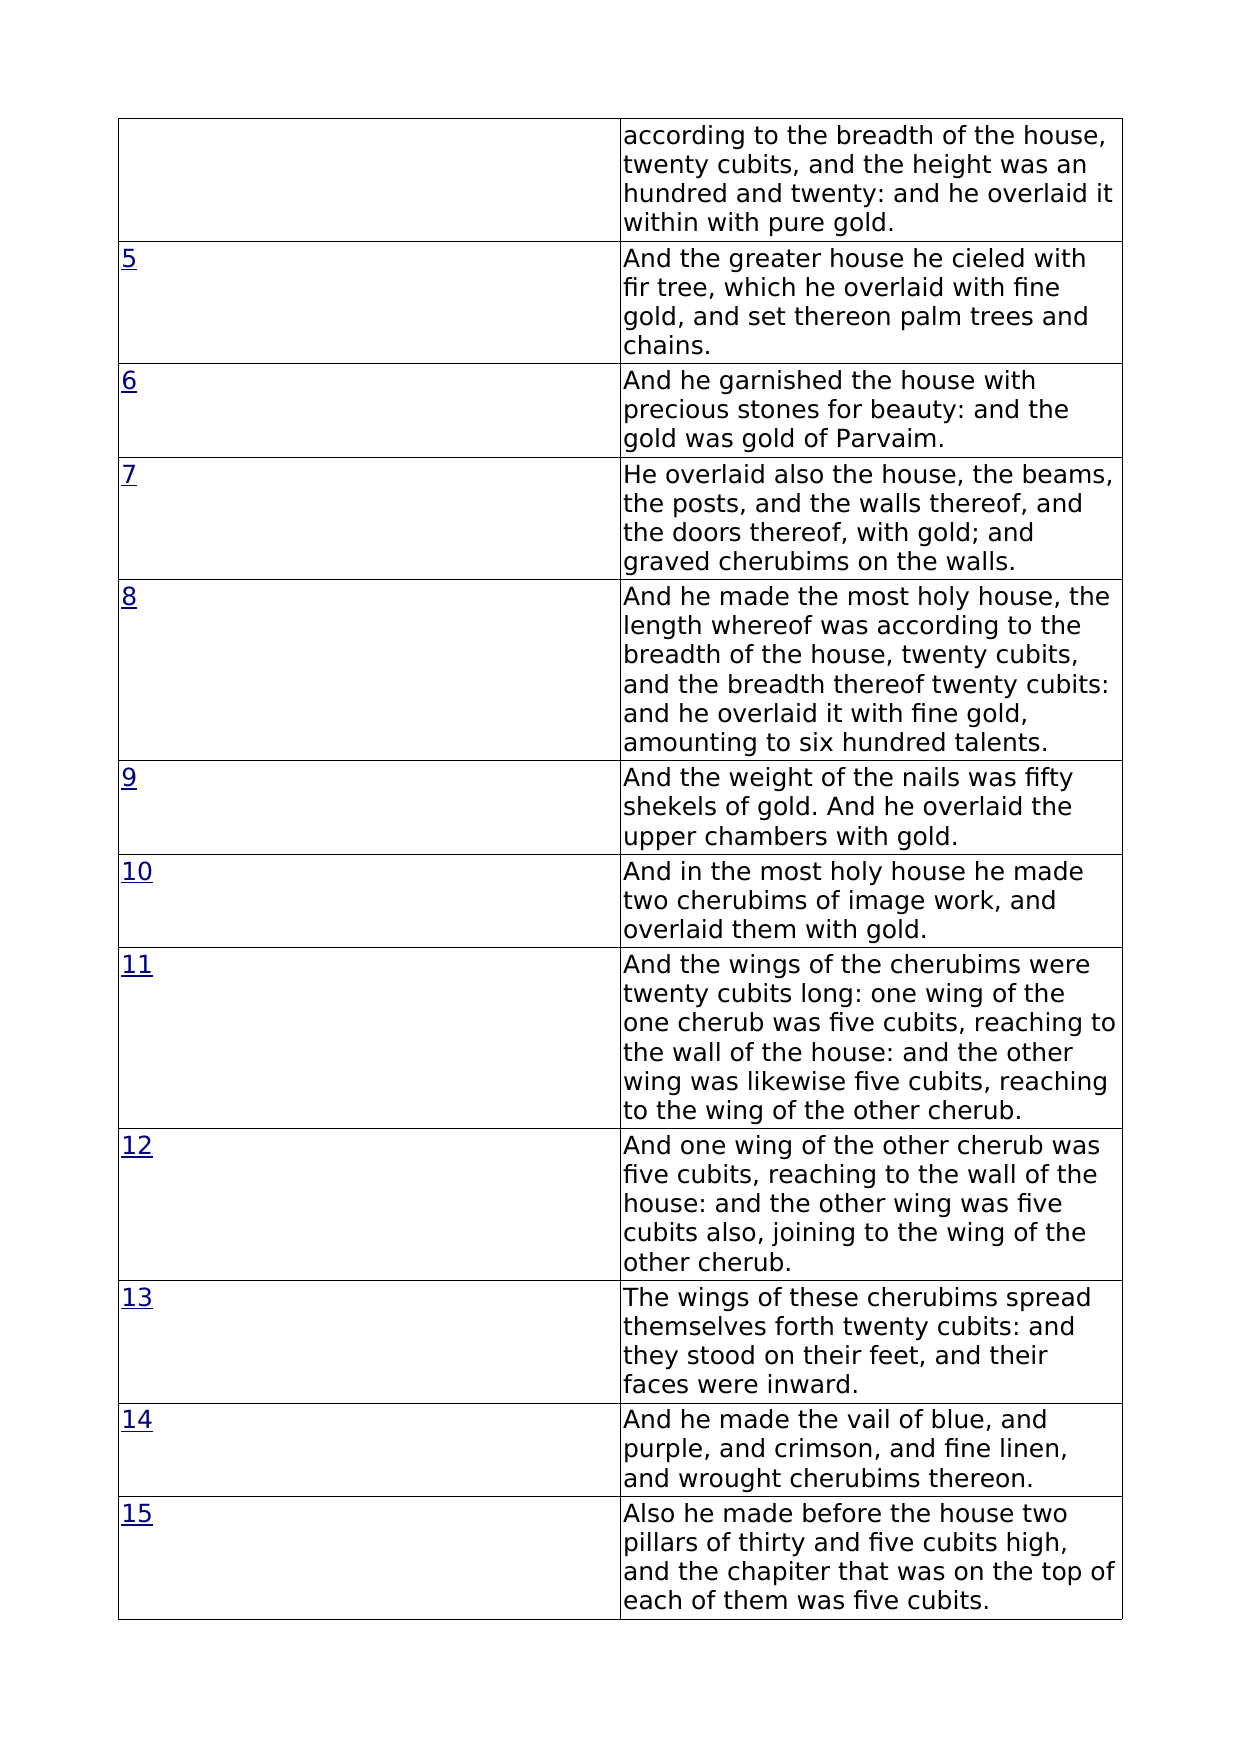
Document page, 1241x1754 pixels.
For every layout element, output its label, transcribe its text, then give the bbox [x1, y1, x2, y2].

table_cell 11 [119, 948, 620, 1128]
table_cell And one wing of the other cherub was five cubits, reaching to the wall of the house: and the other wing was five cubits also, joining to the wing of the other cherub. [621, 1129, 1122, 1280]
table_cell And he made the most holy house, the length whereof was according to the breadth of the house, twenty cubits, and the breadth thereof twenty cubits: and he overlaid it with fine gold, amounting to six hundred talents. [621, 580, 1122, 760]
table_cell He overlaid also the house, the beams, the posts, and the walls thereof, and the doors thereof, with gold; and graved cherubims on the walls. [621, 458, 1122, 579]
table_cell 8 [119, 580, 620, 760]
table_cell And the wings of the cherubims were twenty cubits long: one wing of the one cherub was five cubits, reaching to the wall of the house: and the other wing was likewise five cubits, reaching to the wing of the other cherub. [621, 948, 1122, 1128]
table_cell 7 [119, 458, 620, 579]
table_cell 5 [119, 242, 620, 363]
table_cell And the greater house he cieled with fir tree, which he overlaid with fine gold, and set thereon palm trees and chains. [621, 242, 1122, 363]
table_cell according to the breadth of the house, twenty cubits, and the height was an hundred and twenty: and he overlaid it within with pure gold. [621, 119, 1122, 241]
table_cell [119, 119, 620, 241]
table_cell 13 [119, 1281, 620, 1402]
table_cell 10 [119, 855, 620, 947]
table_cell 15 [119, 1497, 620, 1618]
table_cell 12 [119, 1129, 620, 1280]
table_cell And he made the vail of blue, and purple, and crimson, and fine linen, and wrought cherubims thereon. [621, 1404, 1122, 1496]
table_cell And in the most holy house he made two cherubims of image work, and overlaid them with gold. [621, 855, 1122, 947]
table_cell 9 [119, 761, 620, 854]
table_cell And he garnished the house with precious stones for beauty: and the gold was gold of Parvaim. [621, 364, 1122, 457]
table_cell 14 [119, 1404, 620, 1496]
table_cell The wings of these cherubims spread themselves forth twenty cubits: and they stood on their feet, and their faces were inward. [621, 1281, 1122, 1402]
table_cell 6 [119, 364, 620, 457]
table_cell Also he made before the house two pillars of thirty and five cubits high, and the chapiter that was on the top of each of them was five cubits. [621, 1497, 1122, 1618]
table_cell And the weight of the nails was fifty shekels of gold. And he overlaid the upper chambers with gold. [621, 761, 1122, 854]
